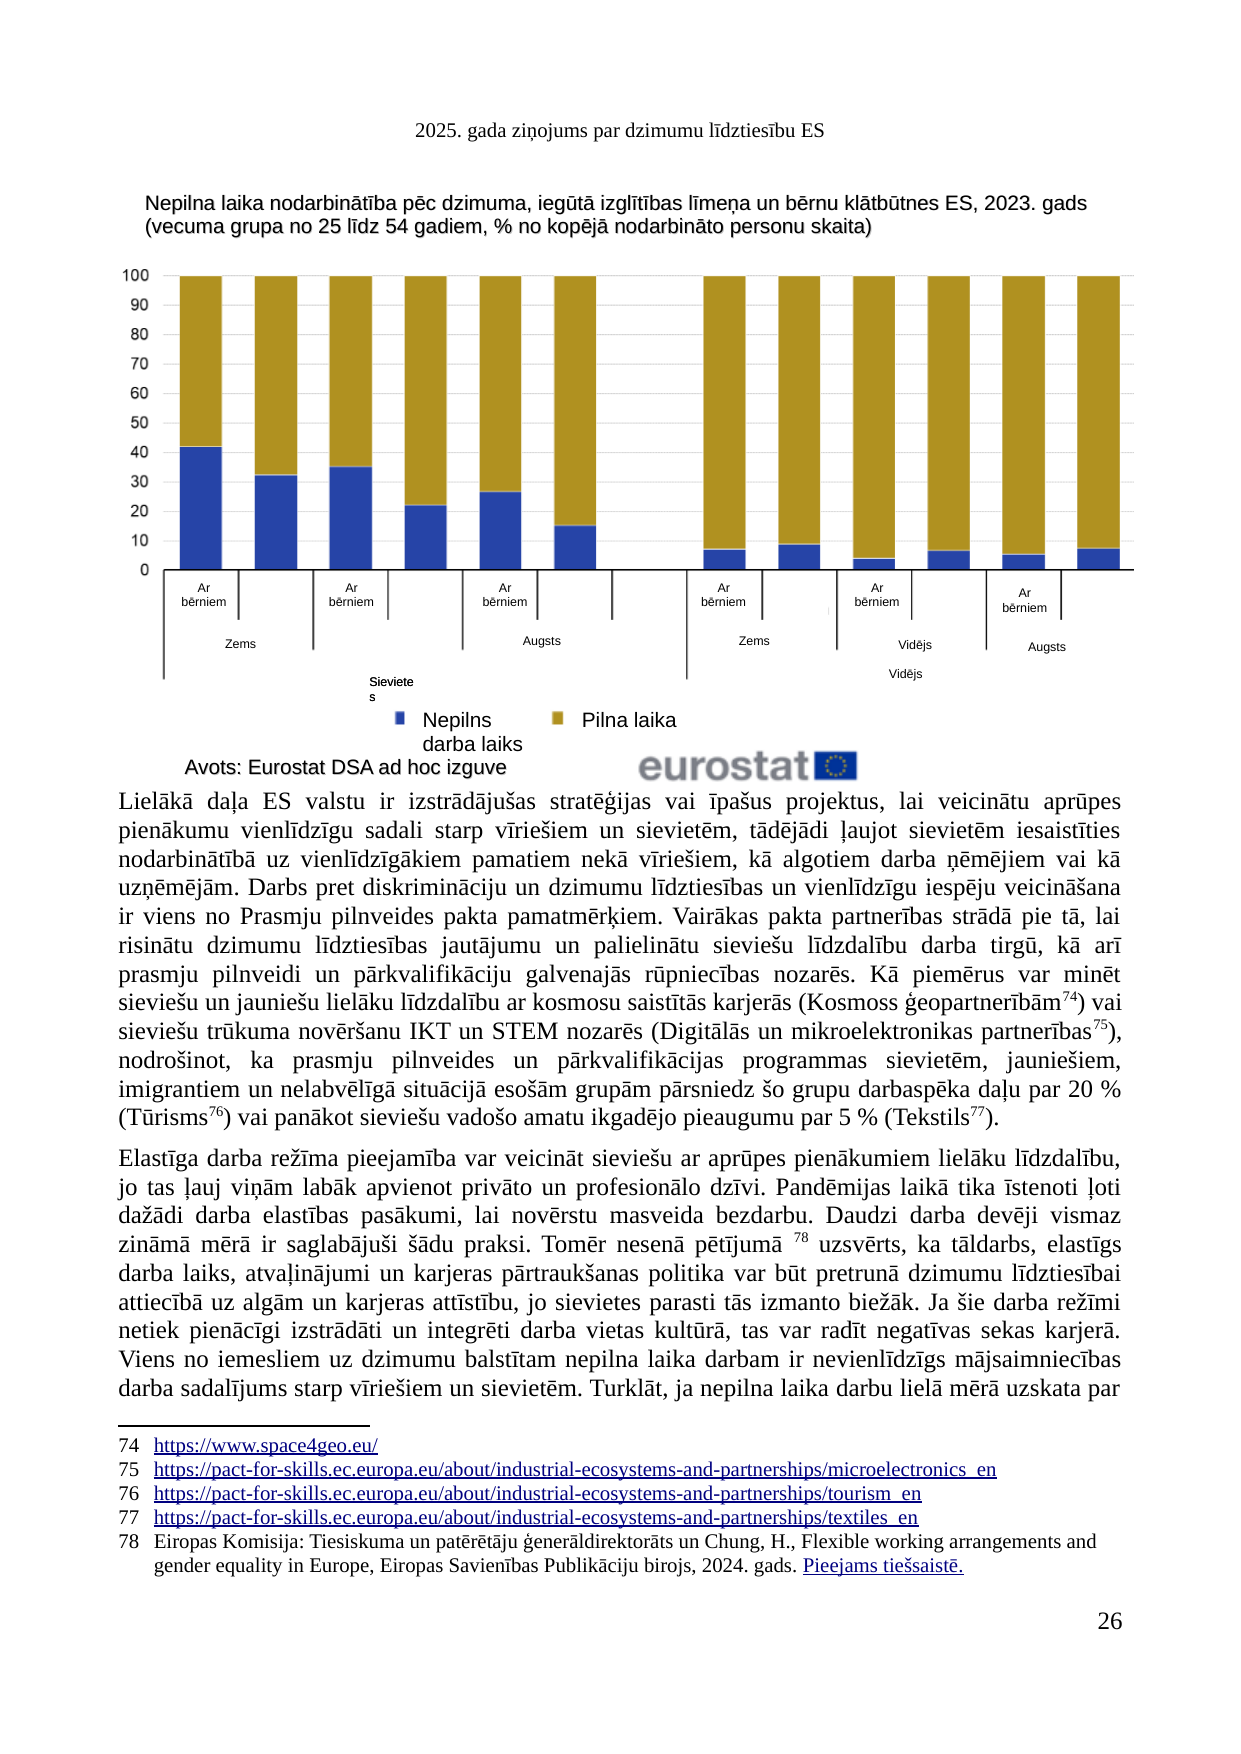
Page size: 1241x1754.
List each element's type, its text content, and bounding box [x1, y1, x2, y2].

picture [378, 705, 568, 733]
text https://pact-for-skills.ec.europa.eu/about/industrial-ecosystems-and-partnerships/tourism_en [118, 1481, 1122, 1505]
text Lielākā daļa ES valstu ir izstrādājušas stratēģijas vai īpašus projektus, lai veicinātu aprūpes pienākumu vienlīdzīgu sadali starp vīriešiem un sievietēm, tādējādi ļaujot sievietēm iesaistīties nodarbinātībā uz vienlīdzīgākiem pamatiem nekā vīriešiem, kā algotiem darba ņēmējiem vai kā uzņēmējām. Darbs pret diskrimināciju un dzimumu līdztiesības un vienlīdzīgu iespēju veicināšana ir viens no Prasmju pilnveides pakta pamatmērķiem. Vairākas pakta partnerības strādā pie tā, lai risinātu dzimumu līdztiesības jautājumu un palielinātu sieviešu līdzdalību darba tirgū, kā arī prasmju pilnveidi un pārkvalifikāciju galvenajās rūpniecības nozarēs. Kā piemērus var minēt sieviešu un jauniešu lielāku līdzdalību ar kosmosu saistītās karjerās (Kosmoss ģeopartnerībām) vai sieviešu trūkuma novēršanu IKT un STEM nozarēs (Digitālās un mikroelektronikas partnerības), nodrošinot, ka prasmju pilnveides un pārkvalifikācijas programmas sievietēm, jauniešiem, imigrantiem un nelabvēlīgā situācijā esošām grupām pārsniedz šo grupu darbaspēka daļu par 20 % (Tūrisms) vai panākot sieviešu vadošo amatu ikgadējo pieaugumu par 5 % (Tekstils). [118, 183, 1122, 264]
text Eiropas Komisija: Tiesiskuma un patērētāju ģenerāldirektorāts un Chung, H., Flexible working arrangements and gender equality in Europe, Eiropas Savienības Publikāciju birojs, 2024. gads. Pieejams tiešsaistē. [118, 1529, 1122, 1577]
picture [118, 264, 1134, 691]
text Lielākā daļa ES valstu ir izstrādājušas stratēģijas vai īpašus projektus, lai veicinātu aprūpes pienākumu vienlīdzīgu sadali starp vīriešiem un sievietēm, tādējādi ļaujot sievietēm iesaistīties nodarbinātībā uz vienlīdzīgākiem pamatiem nekā vīriešiem, kā algotiem darba ņēmējiem vai kā uzņēmējām. Darbs pret diskrimināciju un dzimumu līdztiesības un vienlīdzīgu iespēju veicināšana ir viens no Prasmju pilnveides pakta pamatmērķiem. Vairākas pakta partnerības strādā pie tā, lai risinātu dzimumu līdztiesības jautājumu un palielinātu sieviešu līdzdalību darba tirgū, kā arī prasmju pilnveidi un pārkvalifikāciju galvenajās rūpniecības nozarēs. Kā piemērus var minēt sieviešu un jauniešu lielāku līdzdalību ar kosmosu saistītās karjerās (Kosmoss ģeopartnerībām) vai sieviešu trūkuma novēršanu IKT un STEM nozarēs (Digitālās un mikroelektronikas partnerības), nodrošinot, ka prasmju pilnveides un pārkvalifikācijas programmas sievietēm, jauniešiem, imigrantiem un nelabvēlīgā situācijā esošām grupām pārsniedz šo grupu darbaspēka daļu par 20 % (Tūrisms) vai panākot sieviešu vadošo amatu ikgadējo pieaugumu par 5 % (Tekstils). [118, 691, 1122, 1131]
text https://pact-for-skills.ec.europa.eu/about/industrial-ecosystems-and-partnerships/textiles_en [118, 1505, 1122, 1529]
text https://pact-for-skills.ec.europa.eu/about/industrial-ecosystems-and-partnerships/microelectronics_en [118, 1457, 1122, 1481]
text https://www.space4geo.eu/ [118, 1432, 1122, 1457]
picture [631, 738, 863, 785]
text Elastīga darba režīma pieejamība var veicināt sieviešu ar aprūpes pienākumiem lielāku līdzdalību, jo tas ļauj viņām labāk apvienot privāto un profesionālo dzīvi. Pandēmijas laikā tika īstenoti ļoti dažādi darba elastības pasākumi, lai novērstu masveida bezdarbu. Daudzi darba devēji vismaz zināmā mērā ir saglabājuši šādu praksi. Tomēr nesenā pētījumā uzsvērts, ka tāldarbs, elastīgs darba laiks, atvaļinājumi un karjeras pārtraukšanas politika var būt pretrunā dzimumu līdztiesībai attiecībā uz algām un karjeras attīstību, jo sievietes parasti tās izmanto biežāk. Ja šie darba režīmi netiek pienācīgi izstrādāti un integrēti darba vietas kultūrā, tas var radīt negatīvas sekas karjerā. Viens no iemesliem uz dzimumu balstītam nepilna laika darbam ir nevienlīdzīgs mājsaimniecības darba sadalījums starp vīriešiem un sievietēm. Turklāt, ja nepilna laika darbu lielā mērā uzskata par [118, 1143, 1122, 1402]
